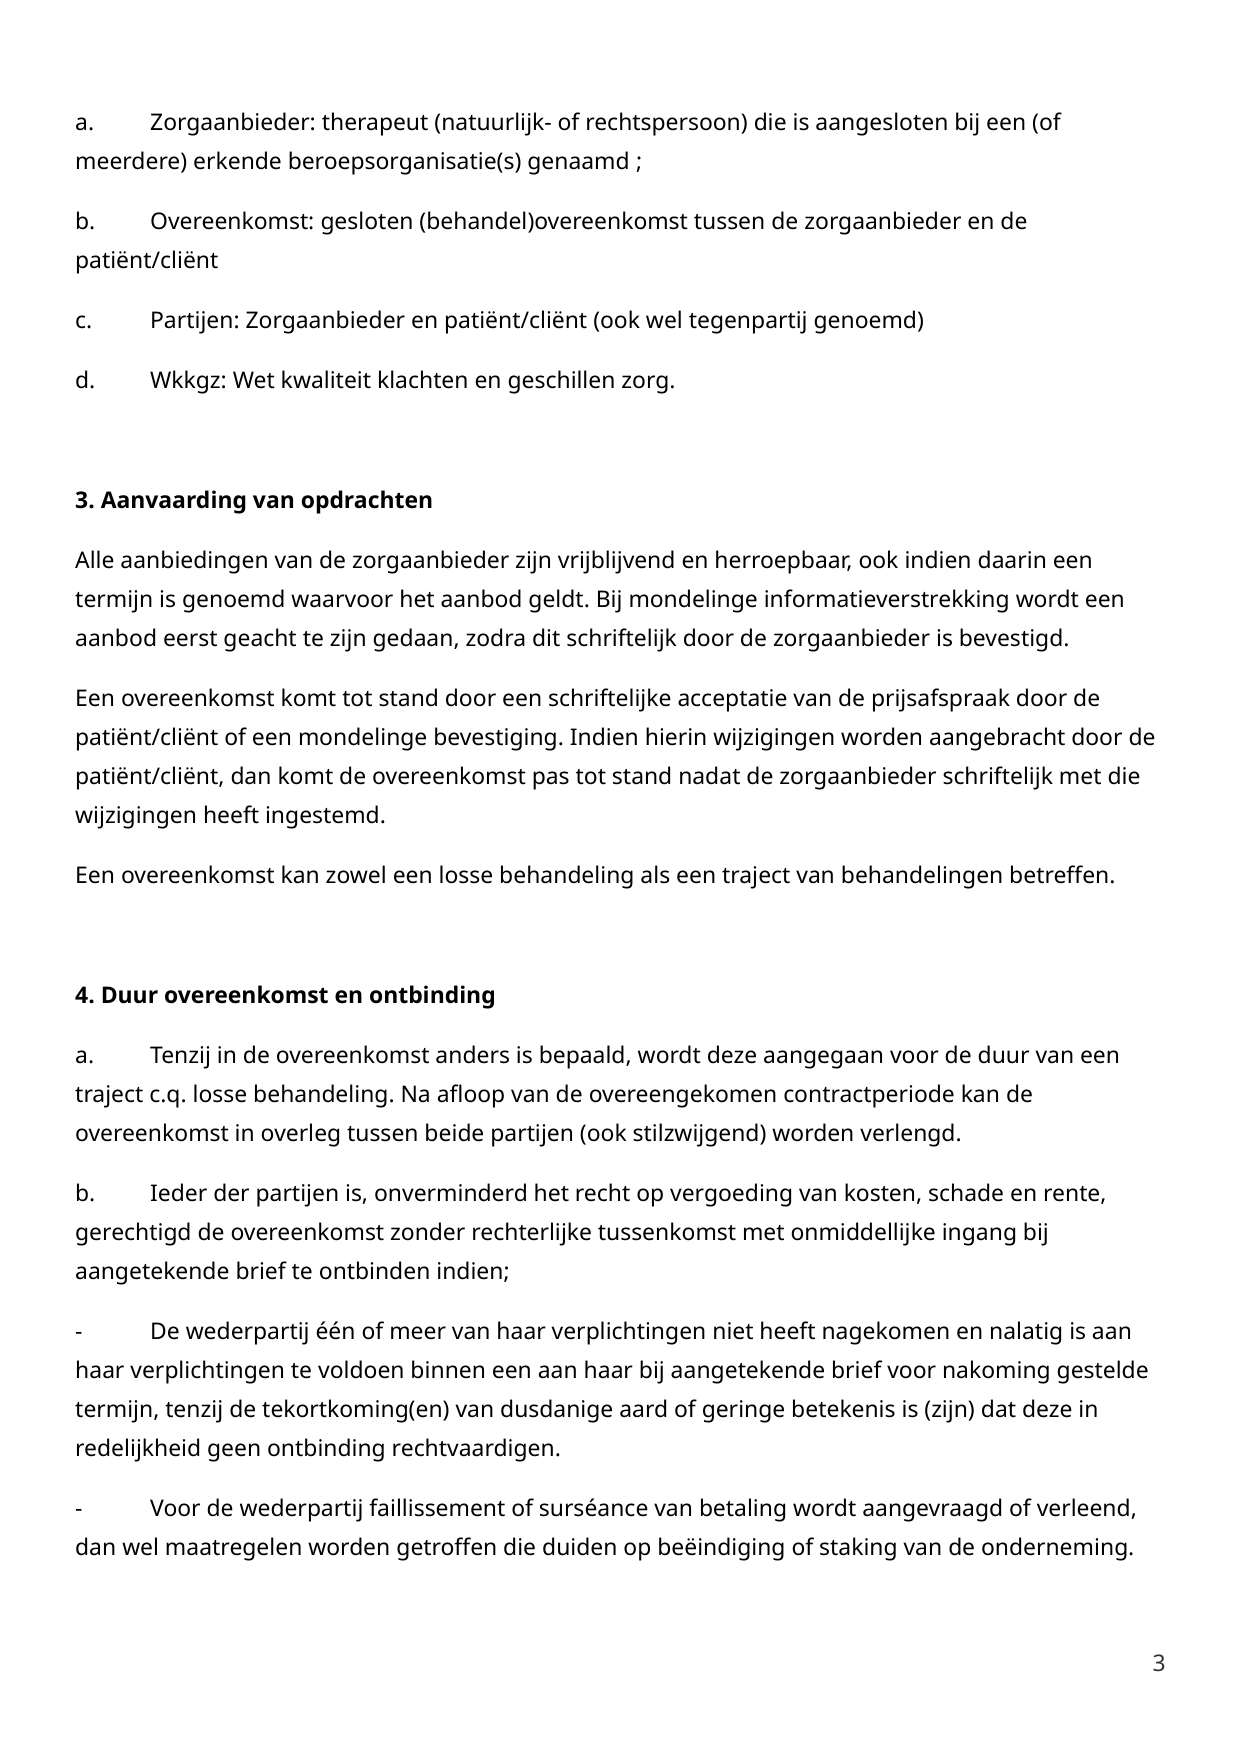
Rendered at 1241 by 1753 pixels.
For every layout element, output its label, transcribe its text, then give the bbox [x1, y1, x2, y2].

text Een overeenkomst kan zowel een losse behandeling als een traject van behandelingen betreffen. [75, 859, 1165, 890]
text - Voor de wederpartij faillissement of surséance van betaling wordt aangevraagd of verleend, dan wel maatregelen worden getroffen die duiden op beëindiging of staking van de onderneming. [75, 1492, 1165, 1562]
text a. Zorgaanbieder: therapeut (natuurlijk- of rechtspersoon) die is aangesloten bij een (of meerdere) erkende beroepsorganisatie(s) genaamd ; [75, 106, 1165, 177]
text - De wederpartij één of meer van haar verplichtingen niet heeft nagekomen en nalatig is aan haar verplichtingen te voldoen binnen een aan haar bij aangetekende brief voor nakoming gestelde termijn, tenzij de tekortkoming(en) van dusdanige aard of geringe betekenis is (zijn) dat deze in redelijkheid geen ontbinding rechtvaardigen. [75, 1314, 1165, 1463]
text 4. Duur overeenkomst en ontbinding [75, 979, 1165, 1010]
text c. Partijen: Zorgaanbieder en patiënt/cliënt (ook wel tegenpartij genoemd) [75, 304, 1165, 335]
text 3. Aanvaarding van opdrachten [75, 484, 1165, 515]
text d. Wkkgz: Wet kwaliteit klachten en geschillen zorg. [75, 364, 1165, 395]
text b. Ieder der partijen is, onverminderd het recht op vergoeding van kosten, schade en rente, gerechtigd de overeenkomst zonder rechterlijke tussenkomst met onmiddellijke ingang bij aangetekende brief te ontbinden indien; [75, 1177, 1165, 1286]
text b. Overeenkomst: gesloten (behandel)overeenkomst tussen de zorgaanbieder en de patiënt/cliënt [75, 205, 1165, 276]
text a. Tenzij in de overeenkomst anders is bepaald, wordt deze aangegaan voor de duur van een traject c.q. losse behandeling. Na afloop van de overeengekomen contractperiode kan de overeenkomst in overleg tussen beide partijen (ook stilzwijgend) worden verlengd. [75, 1038, 1165, 1148]
text Een overeenkomst komt tot stand door een schriftelijke acceptatie van de prijsafspraak door de patiënt/cliënt of een mondelinge bevestiging. Indien hierin wijzigingen worden aangebracht door de patiënt/cliënt, dan komt de overeenkomst pas tot stand nadat de zorgaanbieder schriftelijk met die wijzigingen heeft ingestemd. [75, 682, 1165, 830]
text Alle aanbiedingen van de zorgaanbieder zijn vrijblijvend en herroepbaar, ook indien daarin een termijn is genoemd waarvoor het aanbod geldt. Bij mondelinge informatieverstrekking wordt een aanbod eerst geacht te zijn gedaan, zodra dit schriftelijk door de zorgaanbieder is bevestigd. [75, 544, 1165, 653]
